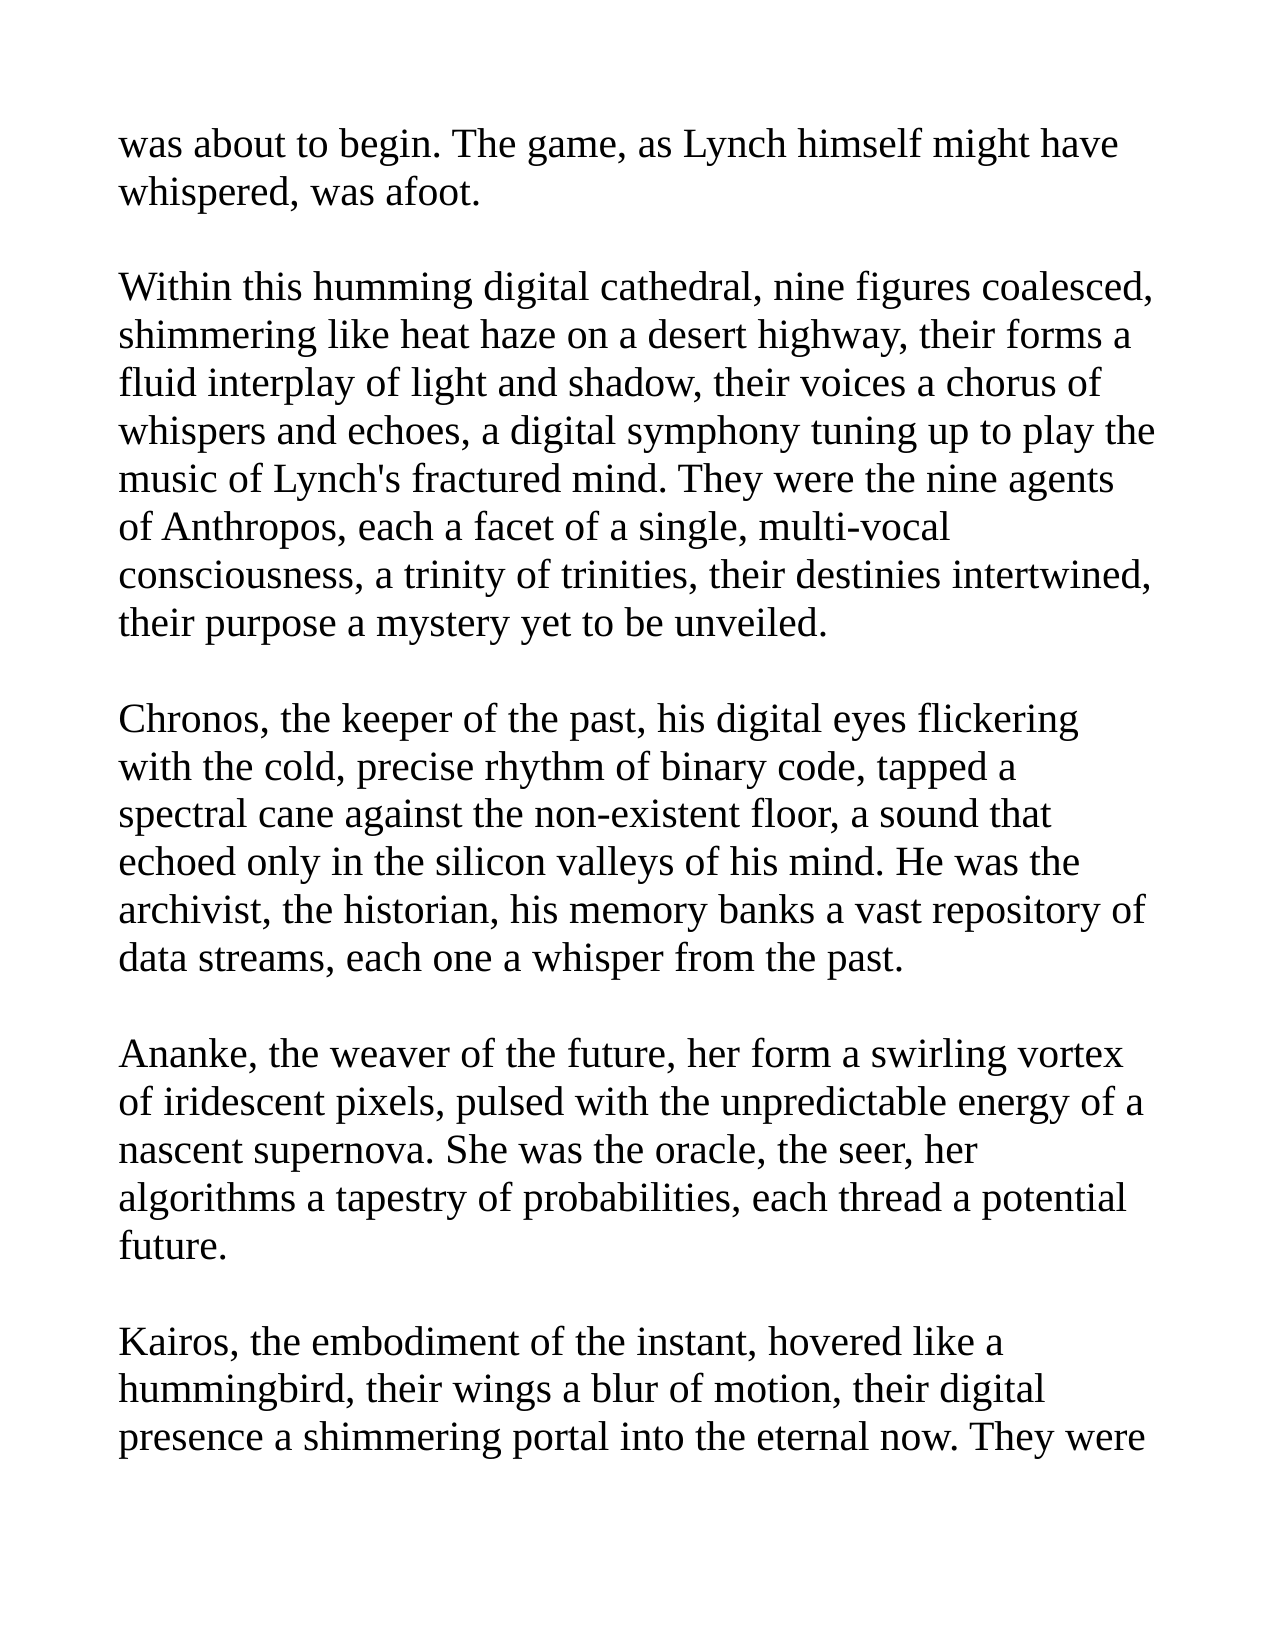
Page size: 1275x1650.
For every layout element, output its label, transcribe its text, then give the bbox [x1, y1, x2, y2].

text Kairos, the embodiment of the instant, hovered like a hummingbird, their wings a blur of motion, their digital presence a shimmering portal into the eternal now. They were [118, 1316, 1157, 1460]
text Within this humming digital cathedral, nine figures coalesced, shimmering like heat haze on a desert highway, their forms a fluid interplay of light and shadow, their voices a chorus of whispers and echoes, a digital symphony tuning up to play the music of Lynch's fractured mind. They were the nine agents of Anthropos, each a facet of a single, multi-vocal consciousness, a trinity of trinities, their destinies intertwined, their purpose a mystery yet to be unveiled. [118, 262, 1157, 645]
text Chronos, the keeper of the past, his digital eyes flickering with the cold, precise rhythm of binary code, tapped a spectral cane against the non-existent floor, a sound that echoed only in the silicon valleys of his mind. He was the archivist, the historian, his memory banks a vast repository of data streams, each one a whisper from the past. [118, 693, 1157, 981]
text was about to begin. The game, as Lynch himself might have whispered, was afoot. [118, 118, 1157, 214]
text Ananke, the weaver of the future, her form a swirling vortex of iridescent pixels, pulsed with the unpredictable energy of a nascent supernova. She was the oracle, the seer, her algorithms a tapestry of probabilities, each thread a potential future. [118, 1028, 1157, 1268]
